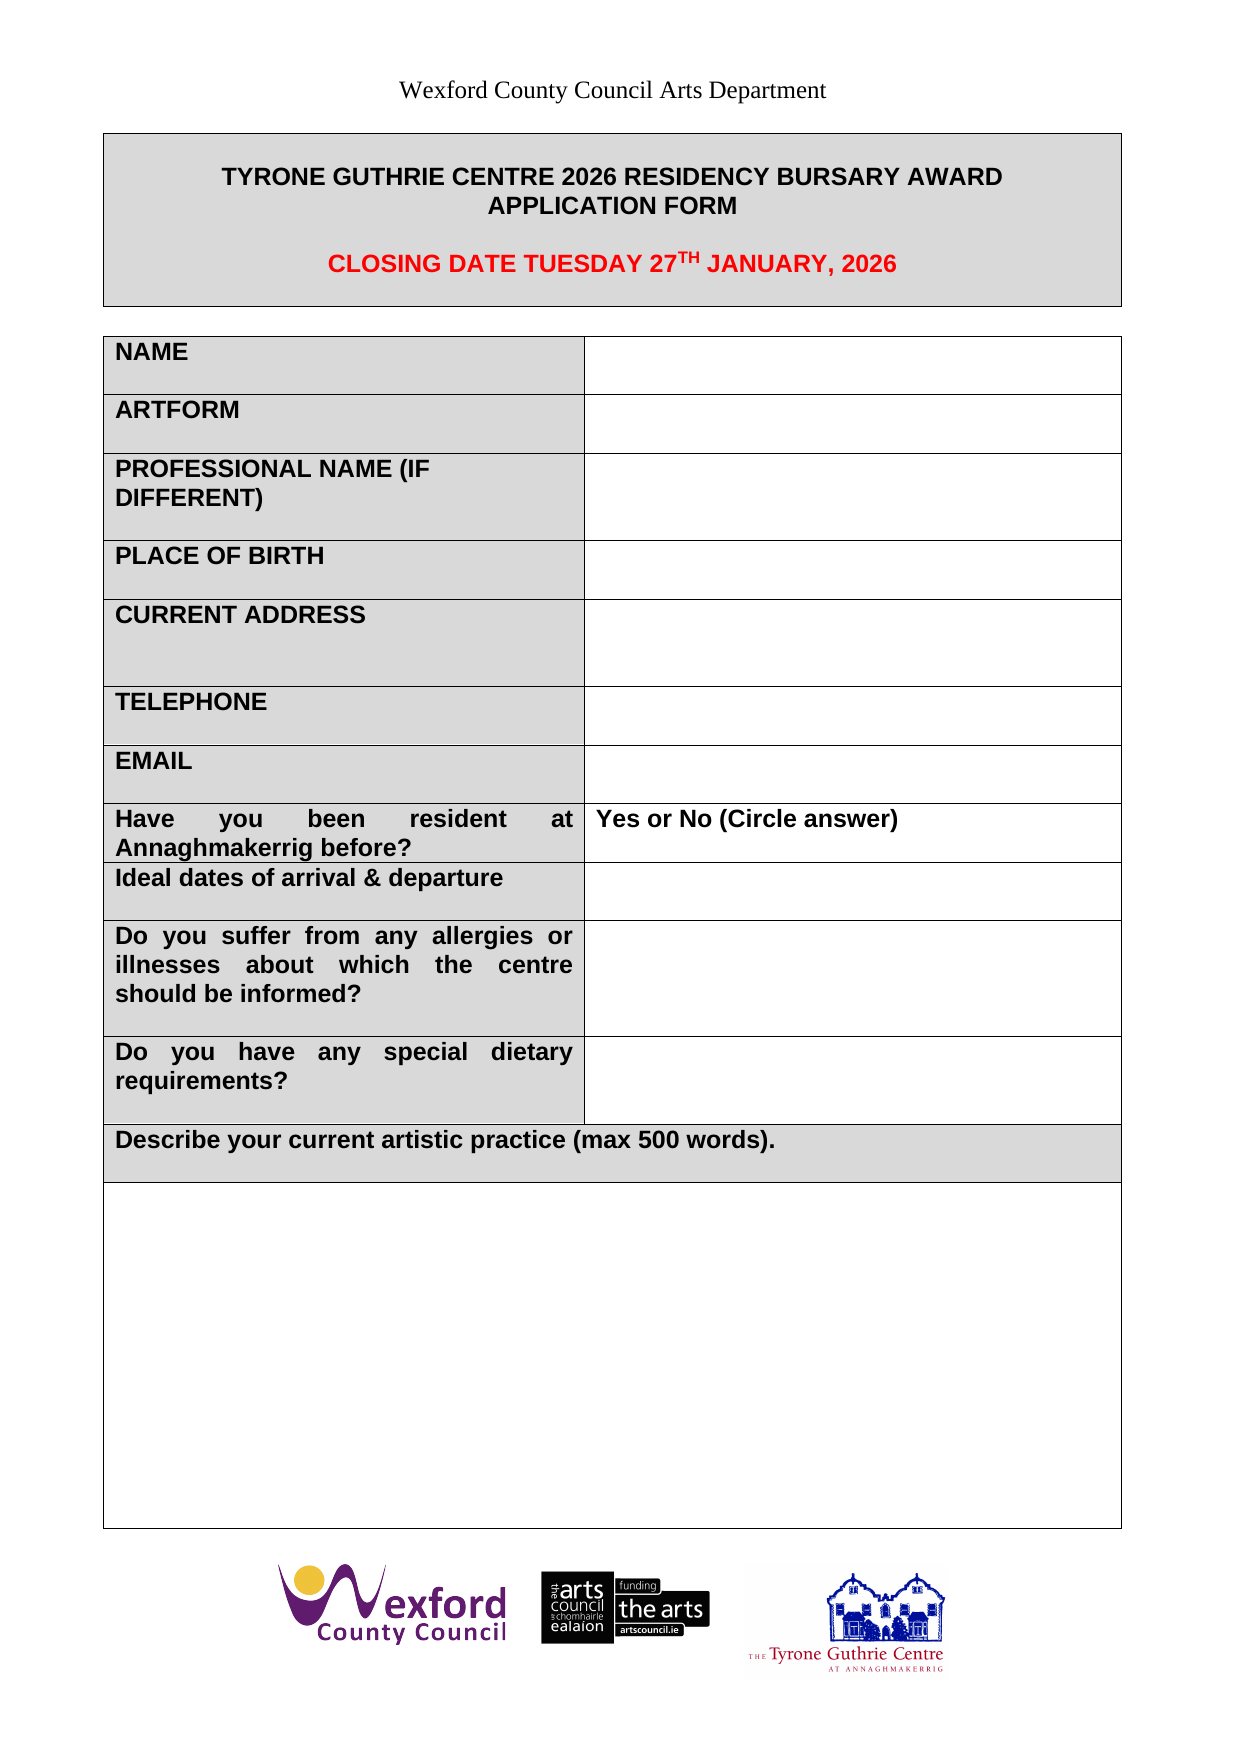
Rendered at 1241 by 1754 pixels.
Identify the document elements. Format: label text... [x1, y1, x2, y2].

table_cell [585, 541, 1121, 599]
table_cell Describe your current artistic practice (max 500 words). [104, 1125, 1121, 1182]
table_cell [585, 1037, 1121, 1123]
table_cell CURRENT ADDRESS [104, 600, 584, 686]
table_cell ARTFORM [104, 395, 584, 453]
table_cell Ideal dates of arrival & departure [104, 863, 584, 920]
table_cell [585, 921, 1121, 1036]
table_cell Have you been resident at Annaghmakerrig before? [104, 804, 584, 862]
table_cell [585, 746, 1121, 803]
table_cell [585, 600, 1121, 686]
table_cell [585, 395, 1121, 453]
table_cell PLACE OF BIRTH [104, 541, 584, 599]
table_cell [585, 687, 1121, 744]
table_header NAME [104, 337, 584, 394]
table_cell PROFESSIONAL NAME (IF DIFFERENT) [104, 454, 584, 540]
table_cell Do you suffer from any allergies or illnesses about which the centre should be informed? [104, 921, 584, 1036]
table_cell TELEPHONE [104, 687, 584, 744]
table_header [585, 337, 1121, 394]
table_header TYRONE GUTHRIE CENTRE 2026 RESIDENCY BURSARY AWARD APPLICATION FORM CLOSING DATE TUESDAY 27TH JANUARY, 2026 [104, 134, 1121, 306]
table_cell [585, 863, 1121, 920]
table_cell EMAIL [104, 746, 584, 803]
table_cell Yes or No (Circle answer) [585, 804, 1121, 862]
table_cell [104, 1183, 1121, 1528]
table_cell Do you have any special dietary requirements? [104, 1037, 584, 1123]
table_cell [585, 454, 1121, 540]
